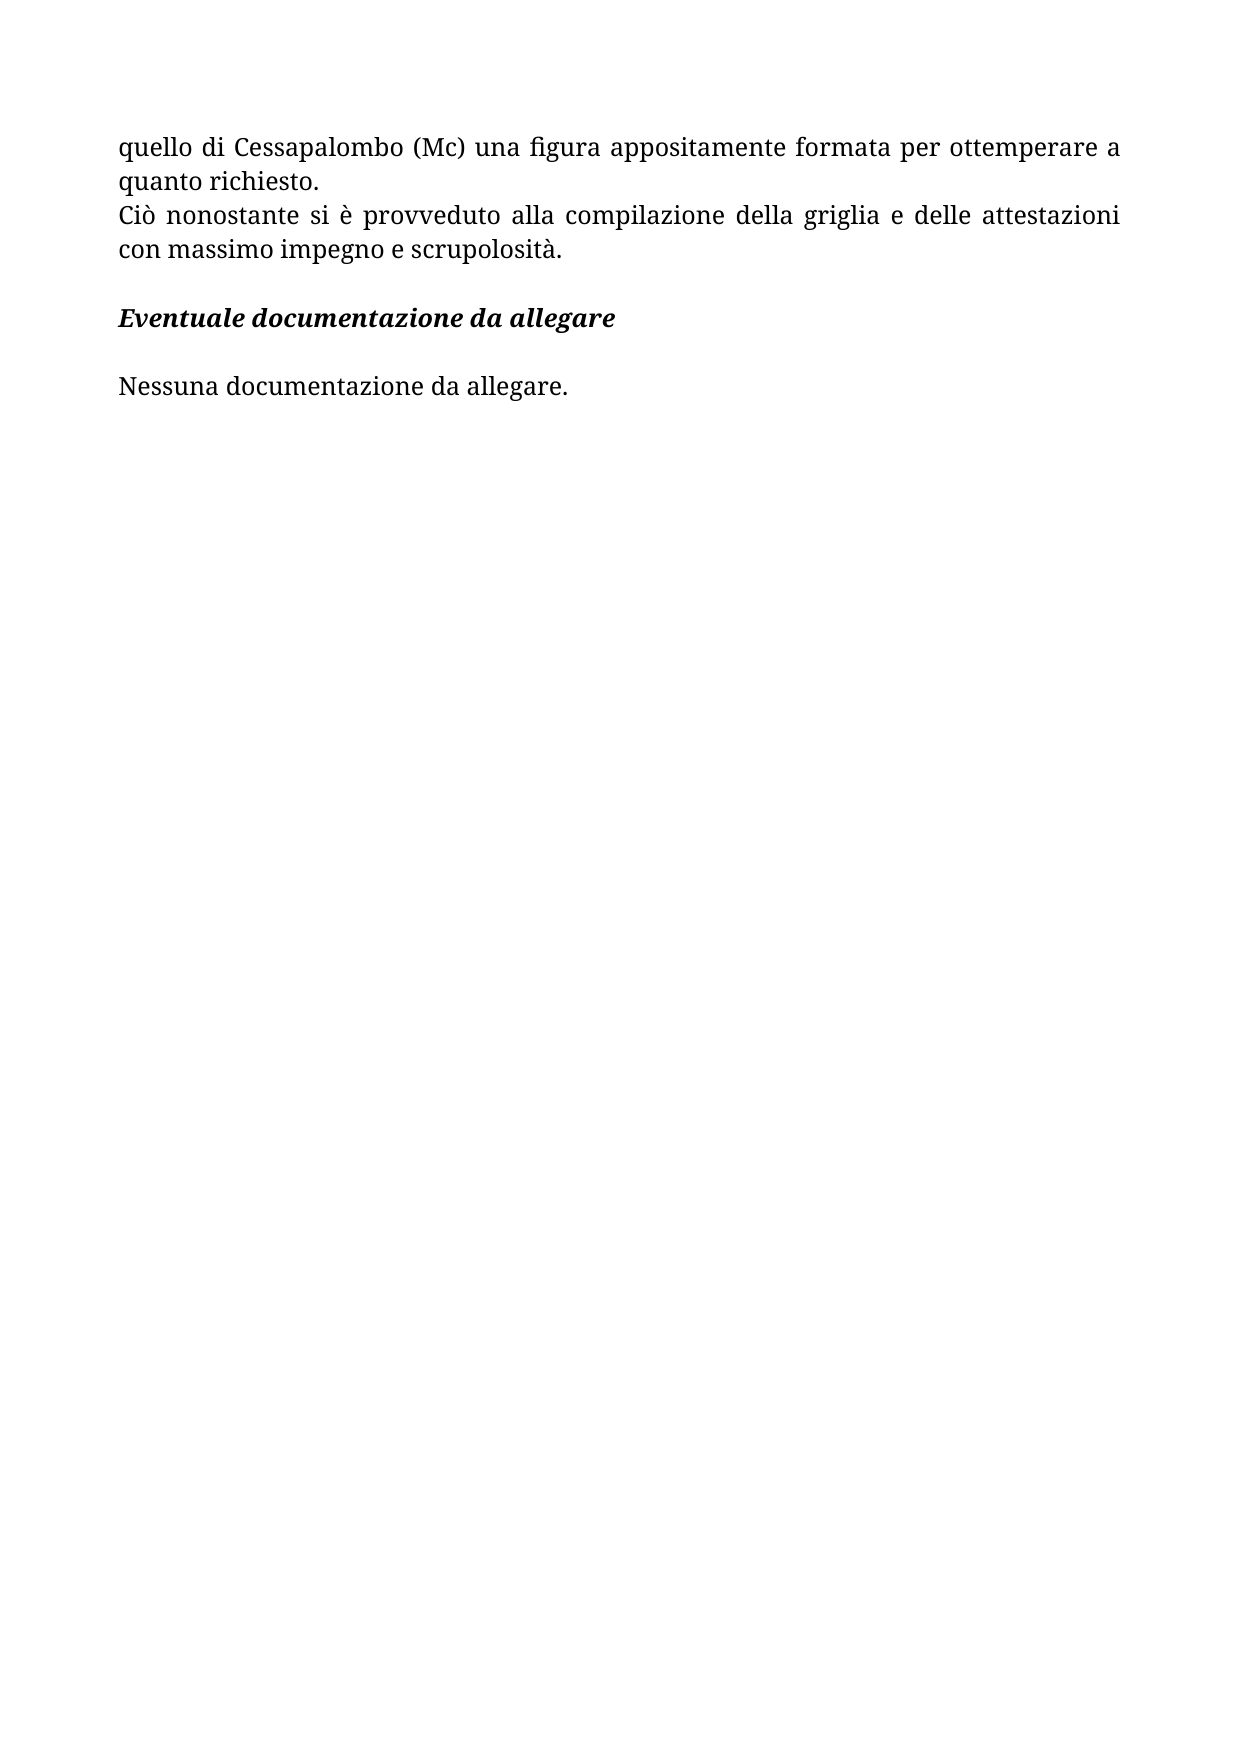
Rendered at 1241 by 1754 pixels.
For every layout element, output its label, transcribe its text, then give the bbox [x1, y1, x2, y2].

text Ciò nonostante si è provveduto alla compilazione della griglia e delle attestazioni con massimo impegno e scrupolosità. [118, 198, 1122, 266]
text quello di Cessapalombo (Mc) una figura appositamente formata per ottemperare a quanto richiesto. [118, 130, 1122, 198]
text Nessuna documentazione da allegare. [118, 368, 1122, 402]
text Eventuale documentazione da allegare [118, 300, 1122, 334]
